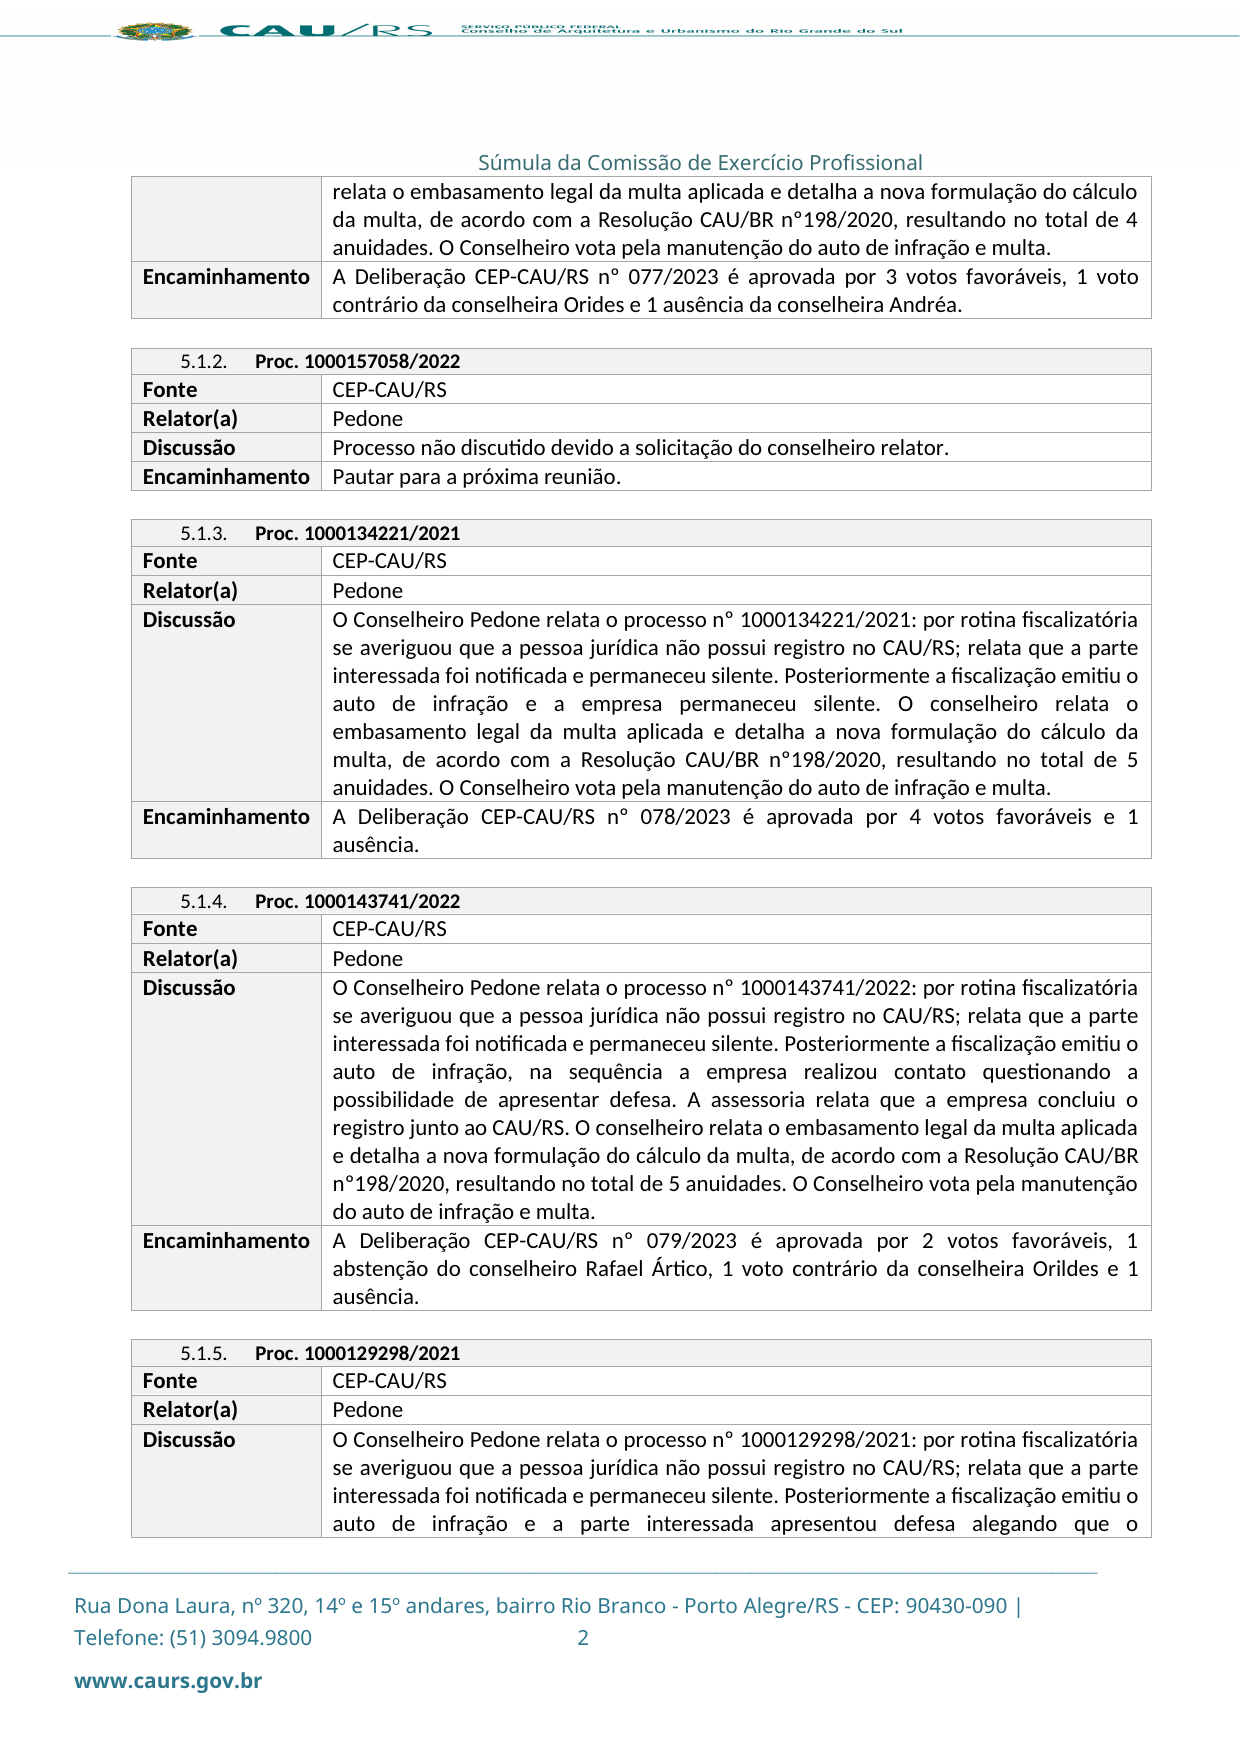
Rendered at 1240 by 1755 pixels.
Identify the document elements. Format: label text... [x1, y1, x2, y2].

table_cell Pedone [322, 576, 1151, 604]
table_cell A Deliberação CEP-CAU/RS nº 078/2023 é aprovada por 4 votos favoráveis e 1 ausência. [322, 802, 1151, 858]
table_cell Encaminhamento [132, 462, 321, 490]
table_cell Pedone [322, 944, 1151, 972]
table_cell CEP-CAU/RS [322, 1367, 1151, 1394]
table_cell Proc. 1000157058/2022 [132, 349, 1151, 374]
table_cell Discussão [132, 1425, 321, 1537]
table_cell Encaminhamento [132, 1226, 321, 1310]
table_cell A Deliberação CEP-CAU/RS nº 079/2023 é aprovada por 2 votos favoráveis, 1 abstenção do conselheiro Rafael Ártico, 1 voto contrário da conselheira Orildes e 1 ausência. [322, 1226, 1151, 1310]
table_cell O Conselheiro Pedone relata o processo nº 1000134221/2021: por rotina fiscalizatória se averiguou que a pessoa jurídica não possui registro no CAU/RS; relata que a parte interessada foi notificada e permaneceu silente. Posteriormente a fiscalização emitiu o auto de infração e a empresa permaneceu silente. O conselheiro relata o embasamento legal da multa aplicada e detalha a nova formulação do cálculo da multa, de acordo com a Resolução CAU/BR nº198/2020, resultando no total de 5 anuidades. O Conselheiro vota pela manutenção do auto de infração e multa. [322, 605, 1151, 801]
table_cell O Conselheiro Pedone relata o processo nº 1000129298/2021: por rotina fiscalizatória se averiguou que a pessoa jurídica não possui registro no CAU/RS; relata que a parte interessada foi notificada e permaneceu silente. Posteriormente a fiscalização emitiu o auto de infração e a parte interessada apresentou defesa alegando que o [322, 1425, 1151, 1537]
table_cell Relator(a) [132, 404, 321, 432]
table_cell [131, 859, 1151, 887]
table_cell Fonte [132, 1367, 321, 1394]
table_cell Discussão [132, 605, 321, 801]
table_cell Fonte [132, 547, 321, 575]
table_cell CEP-CAU/RS [322, 547, 1151, 575]
table_cell [132, 177, 321, 261]
table_cell Relator(a) [132, 1396, 321, 1424]
table_cell Proc. 1000143741/2022 [132, 888, 1151, 913]
table_cell Fonte [132, 375, 321, 403]
table_cell Pedone [322, 1396, 1151, 1424]
table_cell Pedone [322, 404, 1151, 432]
table_cell Encaminhamento [132, 802, 321, 858]
table_cell relata o embasamento legal da multa aplicada e detalha a nova formulação do cálculo da multa, de acordo com a Resolução CAU/BR nº198/2020, resultando no total de 4 anuidades. O Conselheiro vota pela manutenção do auto de infração e multa. [322, 177, 1151, 261]
table_cell [131, 491, 1151, 519]
table_cell Proc. 1000129298/2021 [132, 1340, 1151, 1366]
table_cell CEP-CAU/RS [322, 915, 1151, 943]
table_cell O Conselheiro Pedone relata o processo nº 1000143741/2022: por rotina fiscalizatória se averiguou que a pessoa jurídica não possui registro no CAU/RS; relata que a parte interessada foi notificada e permaneceu silente. Posteriormente a fiscalização emitiu o auto de infração, na sequência a empresa realizou contato questionando a possibilidade de apresentar defesa. A assessoria relata que a empresa concluiu o registro junto ao CAU/RS. O conselheiro relata o embasamento legal da multa aplicada e detalha a nova formulação do cálculo da multa, de acordo com a Resolução CAU/BR nº198/2020, resultando no total de 5 anuidades. O Conselheiro vota pela manutenção do auto de infração e multa. [322, 973, 1151, 1225]
table_cell Proc. 1000134221/2021 [132, 520, 1151, 546]
table_cell [131, 319, 1151, 347]
table_cell Fonte [132, 915, 321, 943]
table_cell [131, 1311, 1151, 1339]
table_cell Relator(a) [132, 944, 321, 972]
table_cell Processo não discutido devido a solicitação do conselheiro relator. [322, 433, 1151, 461]
table_cell Pautar para a próxima reunião. [322, 462, 1151, 490]
table_cell A Deliberação CEP-CAU/RS nº 077/2023 é aprovada por 3 votos favoráveis, 1 voto contrário da conselheira Orides e 1 ausência da conselheira Andréa. [322, 262, 1151, 318]
table_cell Discussão [132, 973, 321, 1225]
table_cell CEP-CAU/RS [322, 375, 1151, 403]
table_cell Encaminhamento [132, 262, 321, 318]
table_cell Relator(a) [132, 576, 321, 604]
table_cell Discussão [132, 433, 321, 461]
